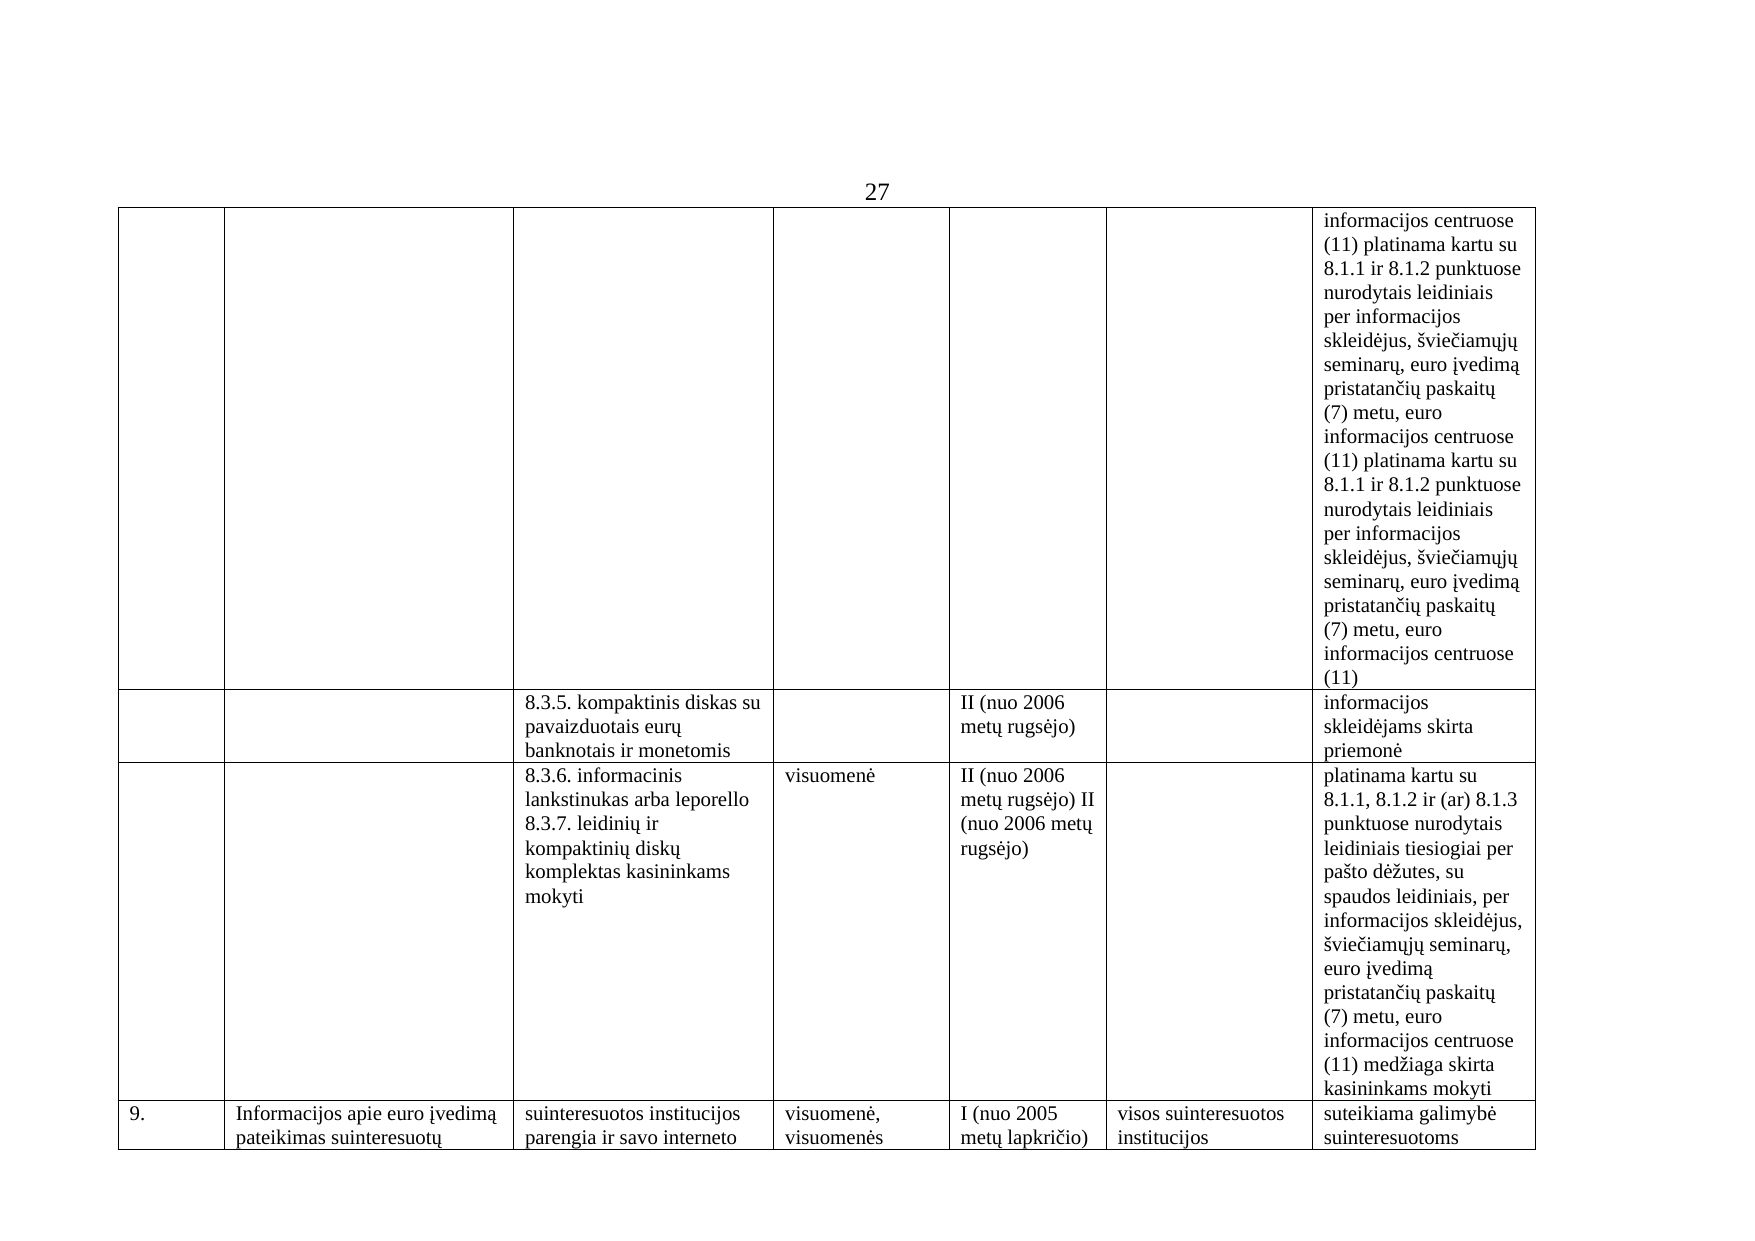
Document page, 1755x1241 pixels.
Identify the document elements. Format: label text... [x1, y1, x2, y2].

table_cell 9. [119, 1101, 224, 1149]
table_cell visos suinteresuotos institucijos [1107, 1101, 1312, 1149]
table_cell suinteresuotos institucijos parengia ir savo interneto [514, 1101, 773, 1149]
table_cell 8.3.6. informacinis lankstinukas arba leporello 8.3.7. leidinių ir kompaktinių diskų komplektas kasininkams mokyti [514, 763, 773, 1100]
table_cell informacijos skleidėjams skirta priemonė [1313, 690, 1535, 762]
table_cell visuomenė [774, 763, 949, 1100]
table_cell [119, 763, 224, 1100]
table_cell [225, 763, 513, 1100]
table_cell [119, 208, 224, 689]
table_cell [1107, 763, 1312, 1100]
table_cell [774, 208, 949, 689]
table_cell [1107, 208, 1312, 689]
table_cell visuomenė, visuomenės [774, 1101, 949, 1149]
table_cell suteikiama galimybė suinteresuotoms [1313, 1101, 1535, 1149]
table_cell [950, 208, 1106, 689]
table_cell I (nuo 2005 metų lapkričio) [950, 1101, 1106, 1149]
table_cell II (nuo 2006 metų rugsėjo) [950, 690, 1106, 762]
table_cell II (nuo 2006 metų rugsėjo) II (nuo 2006 metų rugsėjo) [950, 763, 1106, 1100]
table_cell [1107, 690, 1312, 762]
table_cell platinama kartu su 8.1.1, 8.1.2 ir (ar) 8.1.3 punktuose nurodytais leidiniais tiesiogiai per pašto dėžutes, su spaudos leidiniais, per informacijos skleidėjus, šviečiamųjų seminarų, euro įvedimą pristatančių paskaitų (7) metu, euro informacijos centruose (11) medžiaga skirta kasininkams mokyti [1313, 763, 1535, 1100]
table_cell Informacijos apie euro įvedimą pateikimas suinteresuotų [225, 1101, 513, 1149]
table_cell [514, 208, 773, 689]
table_cell [225, 208, 513, 689]
table_cell [225, 690, 513, 762]
table_cell [774, 690, 949, 762]
table_cell informacijos centruose (11) platinama kartu su 8.1.1 ir 8.1.2 punktuose nurodytais leidiniais per informacijos skleidėjus, šviečiamųjų seminarų, euro įvedimą pristatančių paskaitų (7) metu, euro informacijos centruose (11) platinama kartu su 8.1.1 ir 8.1.2 punktuose nurodytais leidiniais per informacijos skleidėjus, šviečiamųjų seminarų, euro įvedimą pristatančių paskaitų (7) metu, euro informacijos centruose (11) [1313, 208, 1535, 689]
table_cell 8.3.5. kompaktinis diskas su pavaizduotais eurų banknotais ir monetomis [514, 690, 773, 762]
table_cell [119, 690, 224, 762]
